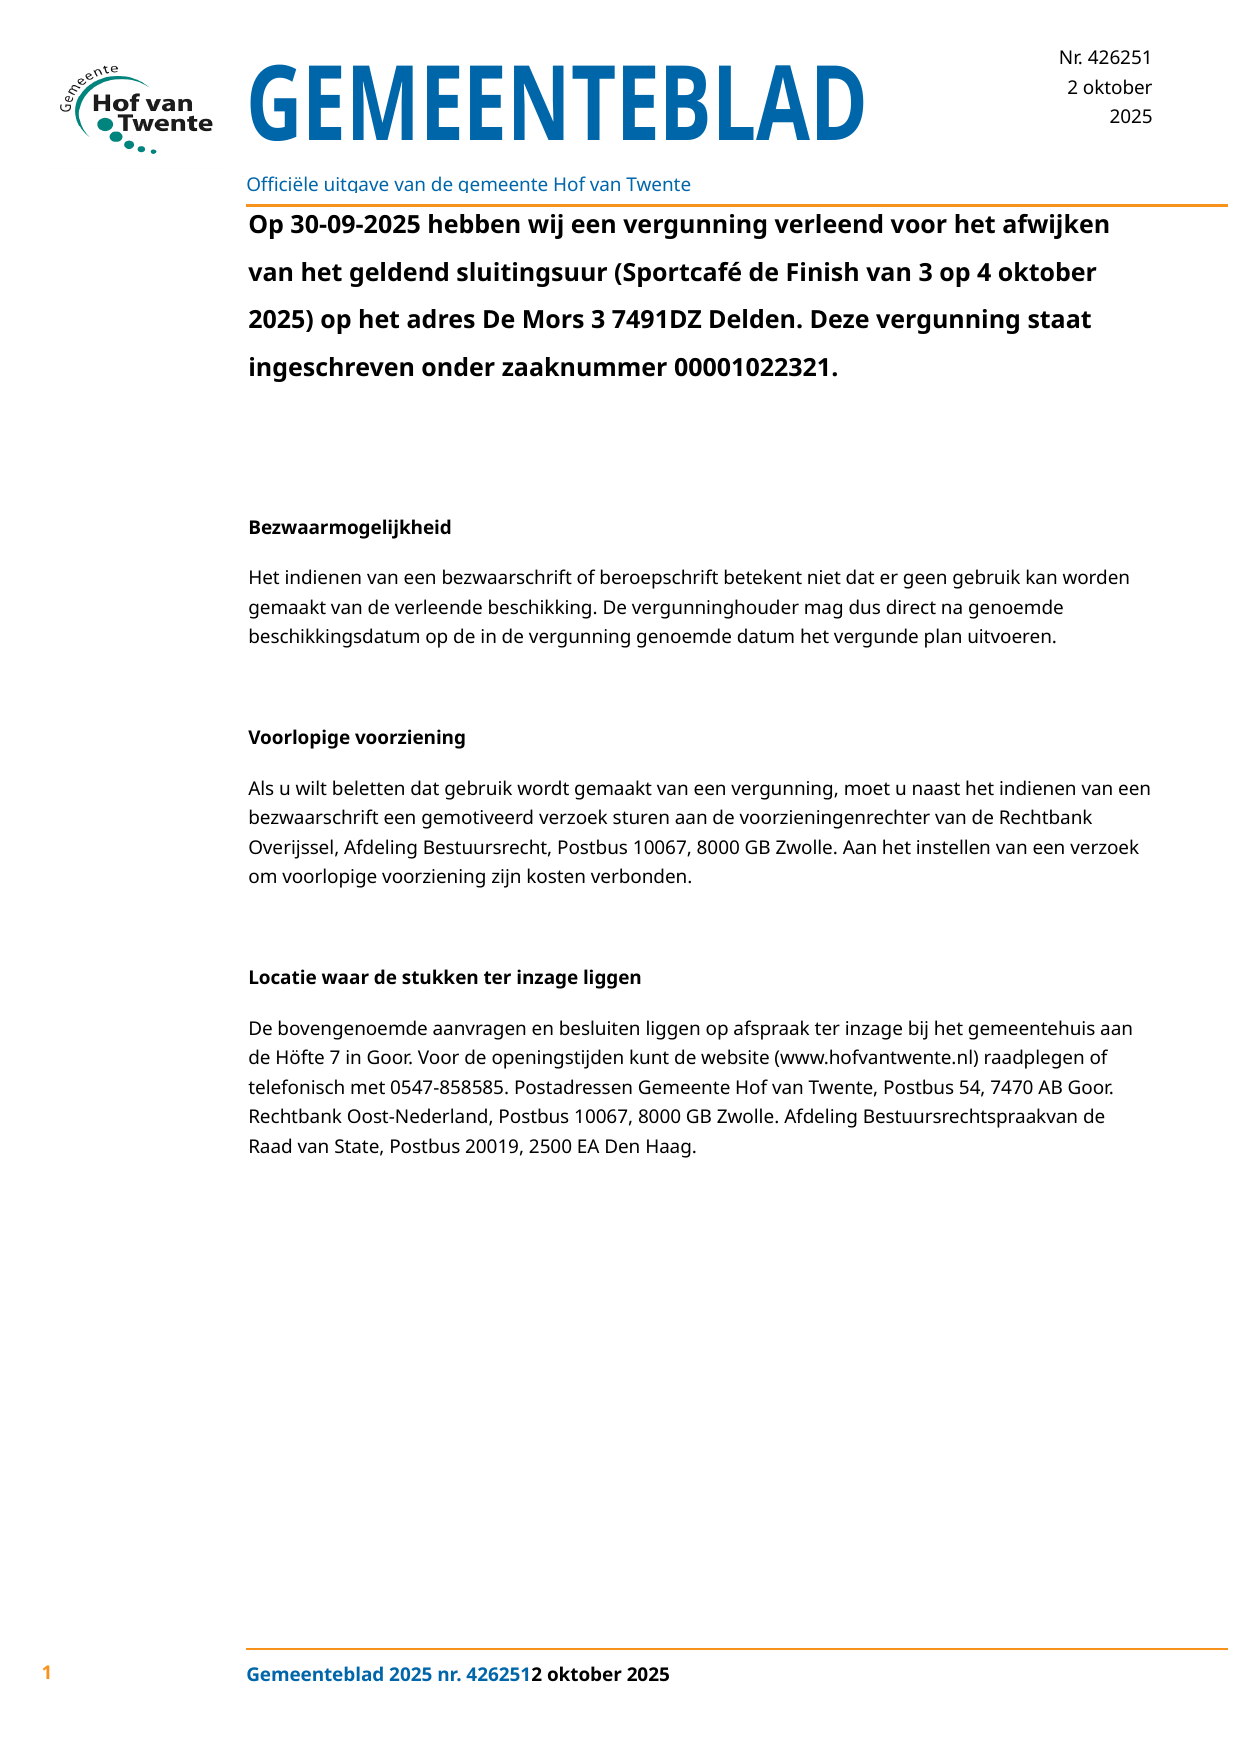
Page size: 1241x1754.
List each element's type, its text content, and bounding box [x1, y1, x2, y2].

text Bezwaarmogelijkheid [248, 514, 1152, 540]
picture [41, 47, 231, 172]
text Voorlopige voorziening [248, 724, 1152, 750]
text Locatie waar de stukken ter inzage liggen [248, 964, 1152, 990]
text De bovengenoemde aanvragen en besluiten liggen op afspraak ter inzage bij het gemeentehuis aan de Höfte 7 in Goor. Voor de openingstijden kunt de website (www.hofvantwente.nl) raadplegen of telefonisch met 0547-858585. Postadressen Gemeente Hof van Twente, Postbus 54, 7470 AB Goor. Rechtbank Oost-Nederland, Postbus 10067, 8000 GB Zwolle. Afdeling Bestuursrechtspraakvan de Raad van State, Postbus 20019, 2500 EA Den Haag. [248, 1015, 1152, 1159]
text Als u wilt beletten dat gebruik wordt gemaakt van een vergunning, moet u naast het indienen van een bezwaarschrift een gemotiveerd verzoek sturen aan de voorzieningenrechter van de Rechtbank Overijssel, Afdeling Bestuursrecht, Postbus 10067, 8000 GB Zwolle. Aan het instellen van een verzoek om voorlopige voorziening zijn kosten verbonden. [248, 775, 1152, 889]
text Het indienen van een bezwaarschrift of beroepschrift betekent niet dat er geen gebruik kan worden gemaakt van de verleende beschikking. De vergunninghouder mag dus direct na genoemde beschikkingsdatum op de in de vergunning genoemde datum het vergunde plan uitvoeren. [248, 564, 1152, 649]
text Op 30-09-2025 hebben wij een vergunning verleend voor het afwijken van het geldend sluitingsuur (Sportcafé de Finish van 3 op 4 oktober 2025) op het adres De Mors 3 7491DZ Delden. Deze vergunning staat ingeschreven onder zaaknummer 00001022321. [248, 207, 1152, 384]
